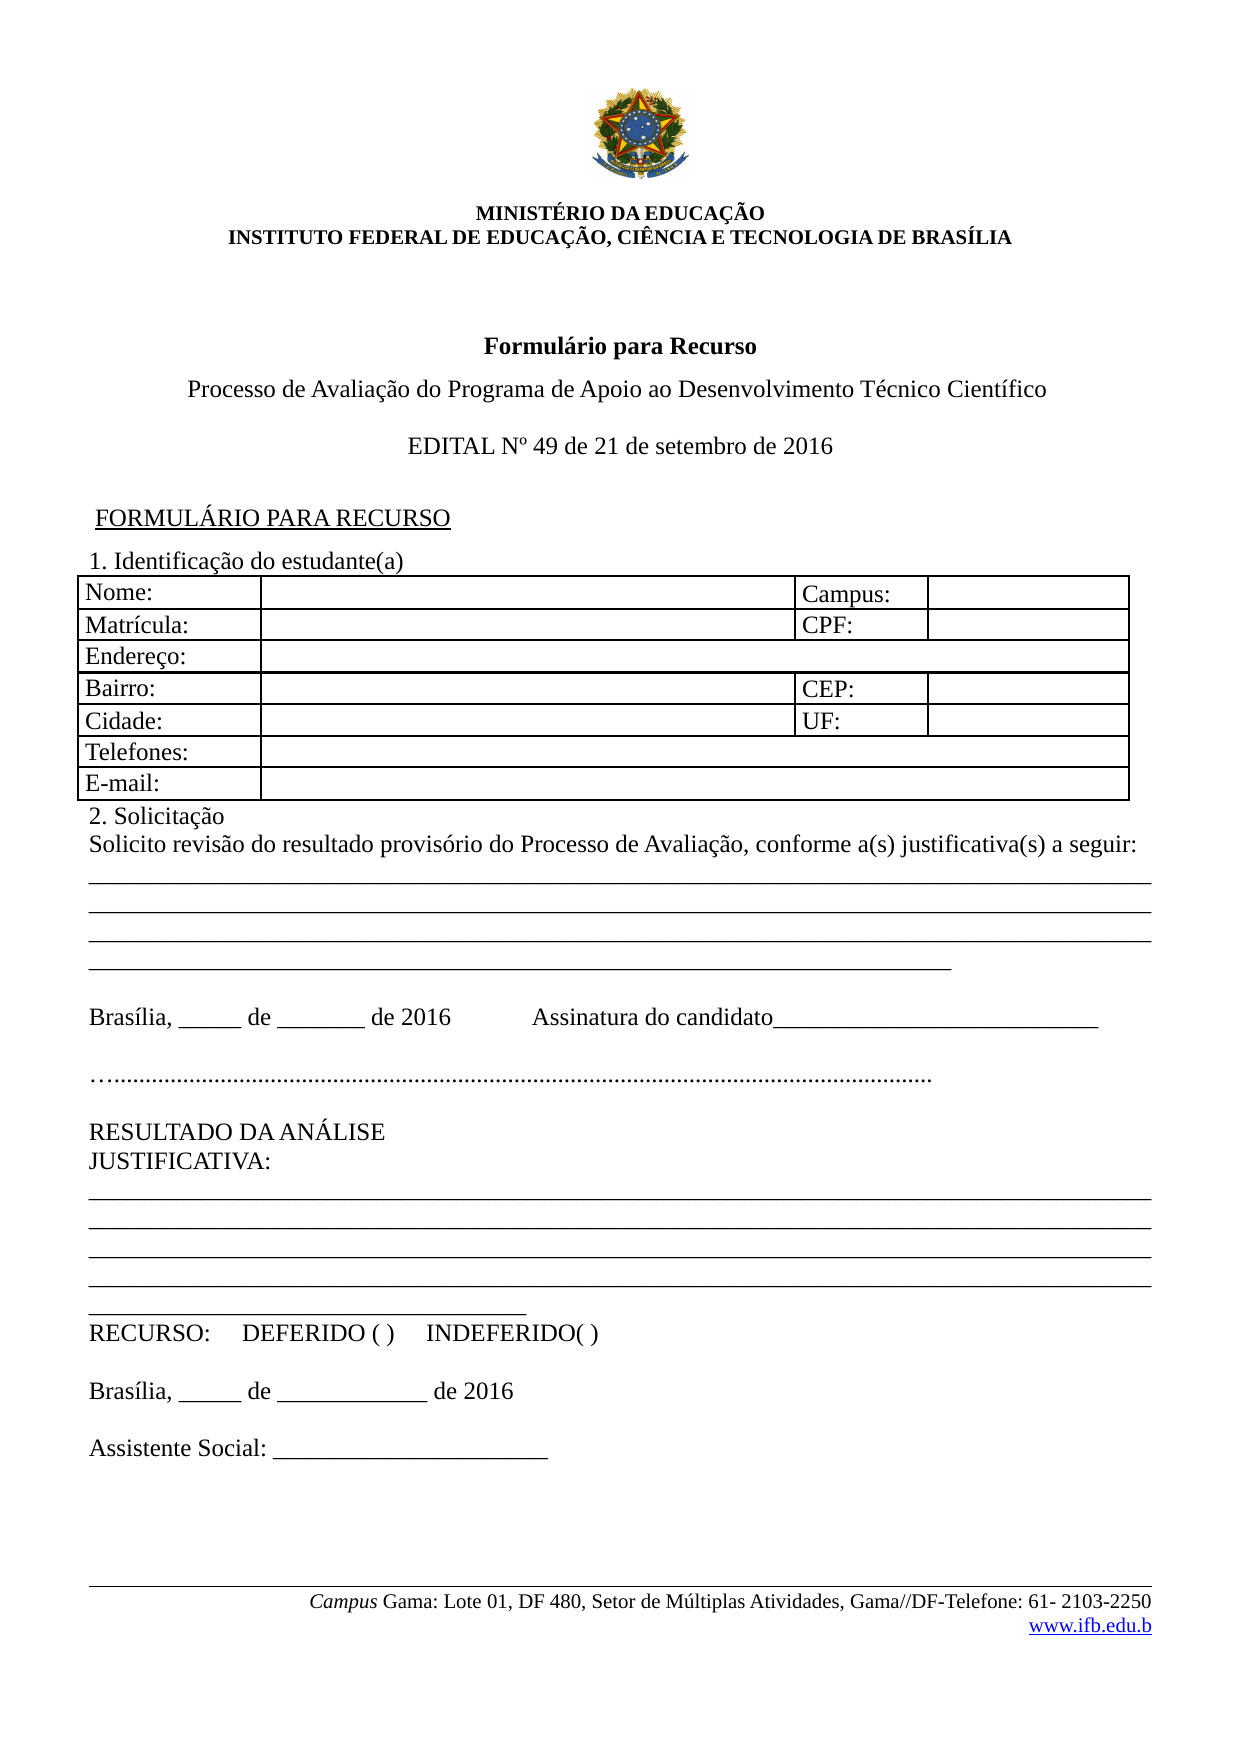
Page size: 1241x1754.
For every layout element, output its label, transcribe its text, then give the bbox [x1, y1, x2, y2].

table_cell CEP: [796, 674, 927, 702]
table_cell [262, 610, 794, 639]
table_cell Endereço: [79, 641, 260, 671]
table_cell Telefones: [79, 737, 260, 766]
table_cell UF: [796, 705, 927, 735]
table_cell CPF: [796, 610, 927, 639]
table_cell [262, 641, 1128, 671]
table_cell [929, 674, 1128, 702]
table_cell [262, 674, 794, 702]
text ____________________________________________________________________________________________________________________________________________________________________________________________________________________________________________________________________________________________________________________________________ [88, 858, 1152, 973]
table_cell [262, 737, 1128, 766]
text 1. Identificação do estudante(a) [88, 546, 1152, 575]
table_cell [262, 705, 794, 735]
table_header [262, 577, 794, 608]
text Processo de Avaliação do Programa de Apoio ao Desenvolvimento Técnico Científico [88, 374, 1152, 403]
table_header [929, 577, 1128, 608]
table_cell E-mail: [79, 768, 260, 799]
table_cell Bairro: [79, 674, 260, 702]
table_cell Cidade: [79, 705, 260, 735]
text Brasília, _____ de _______ de 2016 Assinatura do candidato__________________________ [88, 1002, 1152, 1031]
table_cell [929, 705, 1128, 735]
text FORMULÁRIO PARA RECURSO [88, 503, 1152, 532]
text Brasília, _____ de ____________ de 2016 [88, 1376, 1152, 1404]
text …................................................................................................................................... [88, 1059, 1152, 1088]
table_cell [929, 610, 1128, 639]
text JUSTIFICATIVA: _______________________________________________________________________________________________________________________________________________________________________________________________________________________________________________________________________________________________________________________________________________________________________________________ [88, 1146, 1152, 1318]
text Assistente Social: ______________________ [88, 1433, 1152, 1462]
text RESULTADO DA ANÁLISE [88, 1117, 1152, 1146]
table_cell [262, 768, 1128, 799]
table_cell Matrícula: [79, 610, 260, 639]
text Formulário para Recurso [88, 331, 1152, 359]
text 2. Solicitação [88, 801, 1152, 829]
text Solicito revisão do resultado provisório do Processo de Avaliação, conforme a(s) justificativa(s) a seguir: [88, 829, 1152, 858]
text RECURSO: DEFERIDO ( ) INDEFERIDO( ) [88, 1318, 1152, 1347]
table_header Nome: [79, 577, 260, 608]
text EDITAL Nº 49 de 21 de setembro de 2016 [88, 431, 1152, 460]
table_header Campus: [796, 577, 927, 608]
